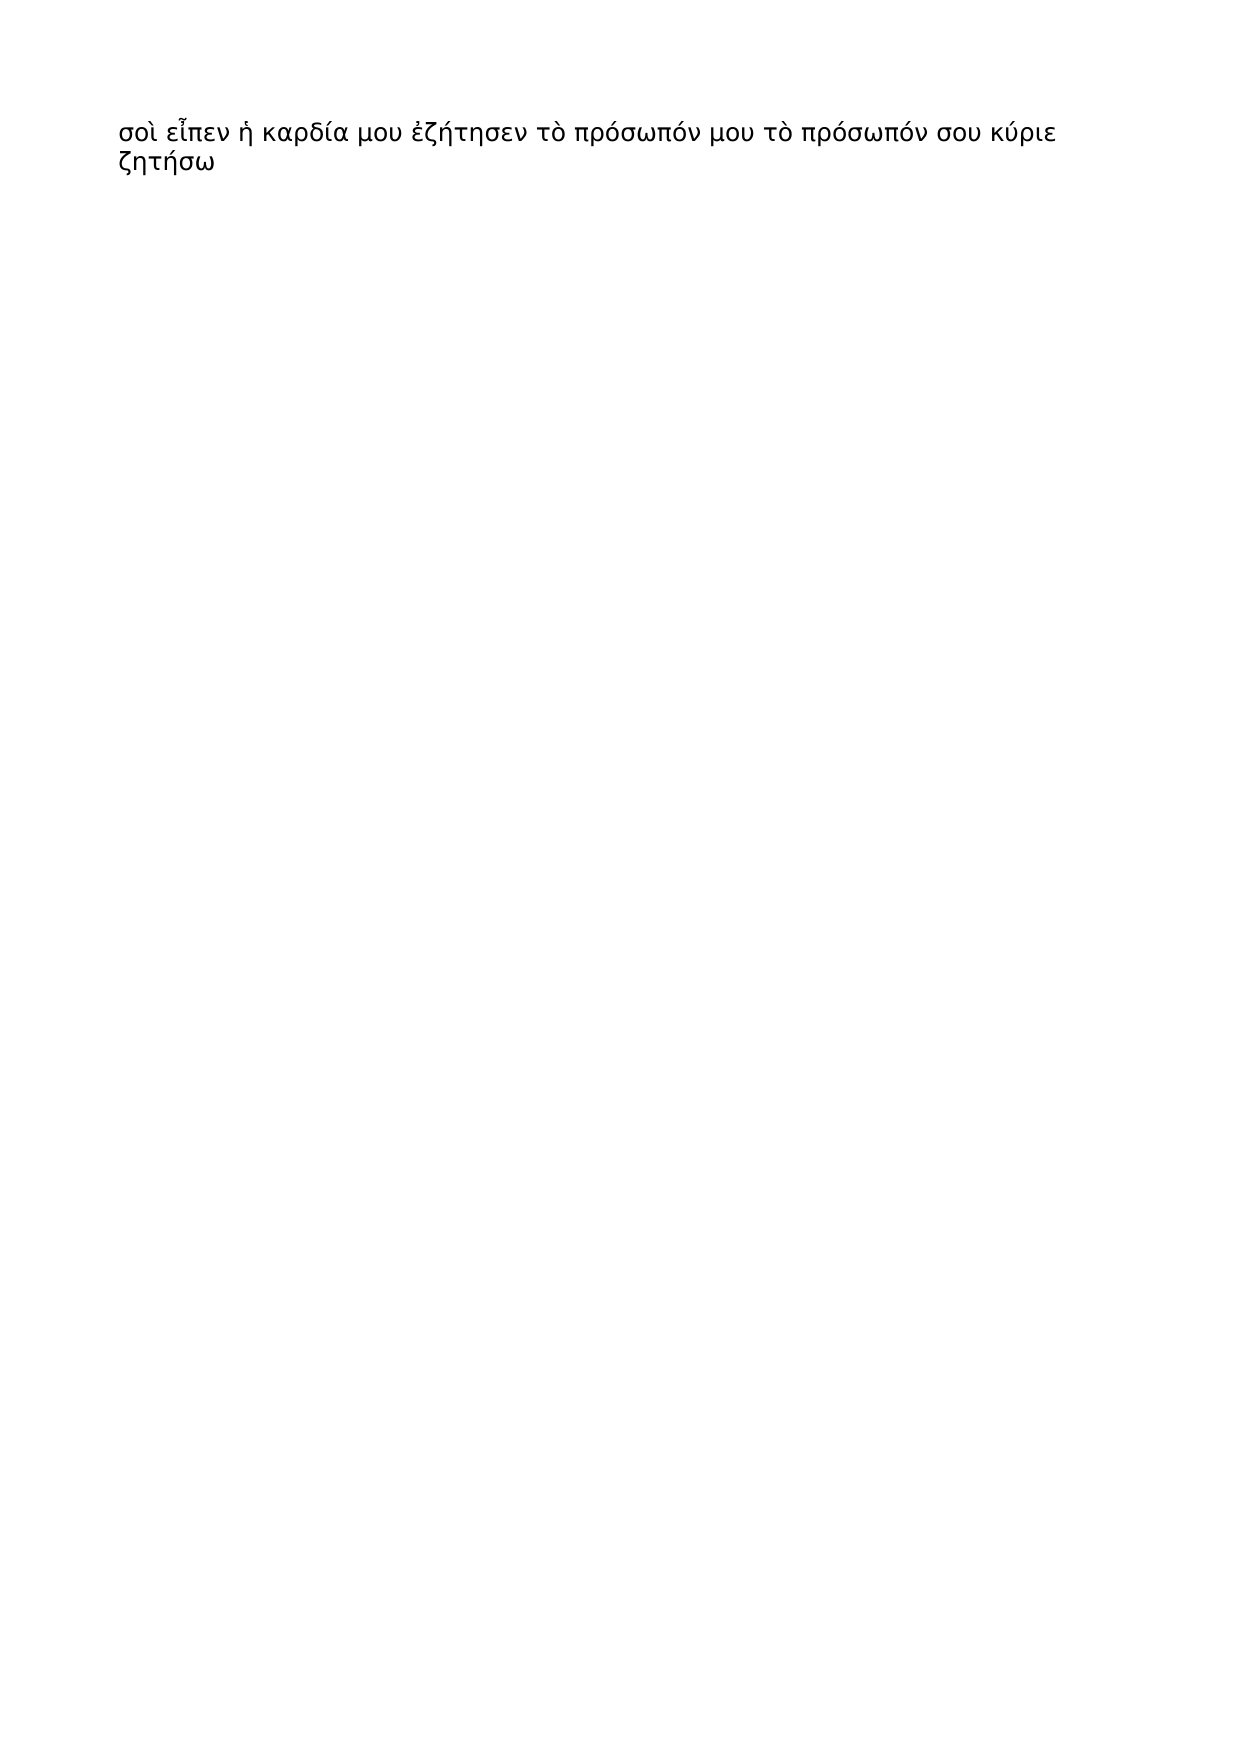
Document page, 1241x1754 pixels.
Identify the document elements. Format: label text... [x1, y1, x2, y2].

text σοὶ εἶπεν ἡ καρδία μου ἐζήτησεν τὸ πρόσωπόν μου τὸ πρόσωπόν σου κύριε ζητήσω [118, 118, 1122, 176]
